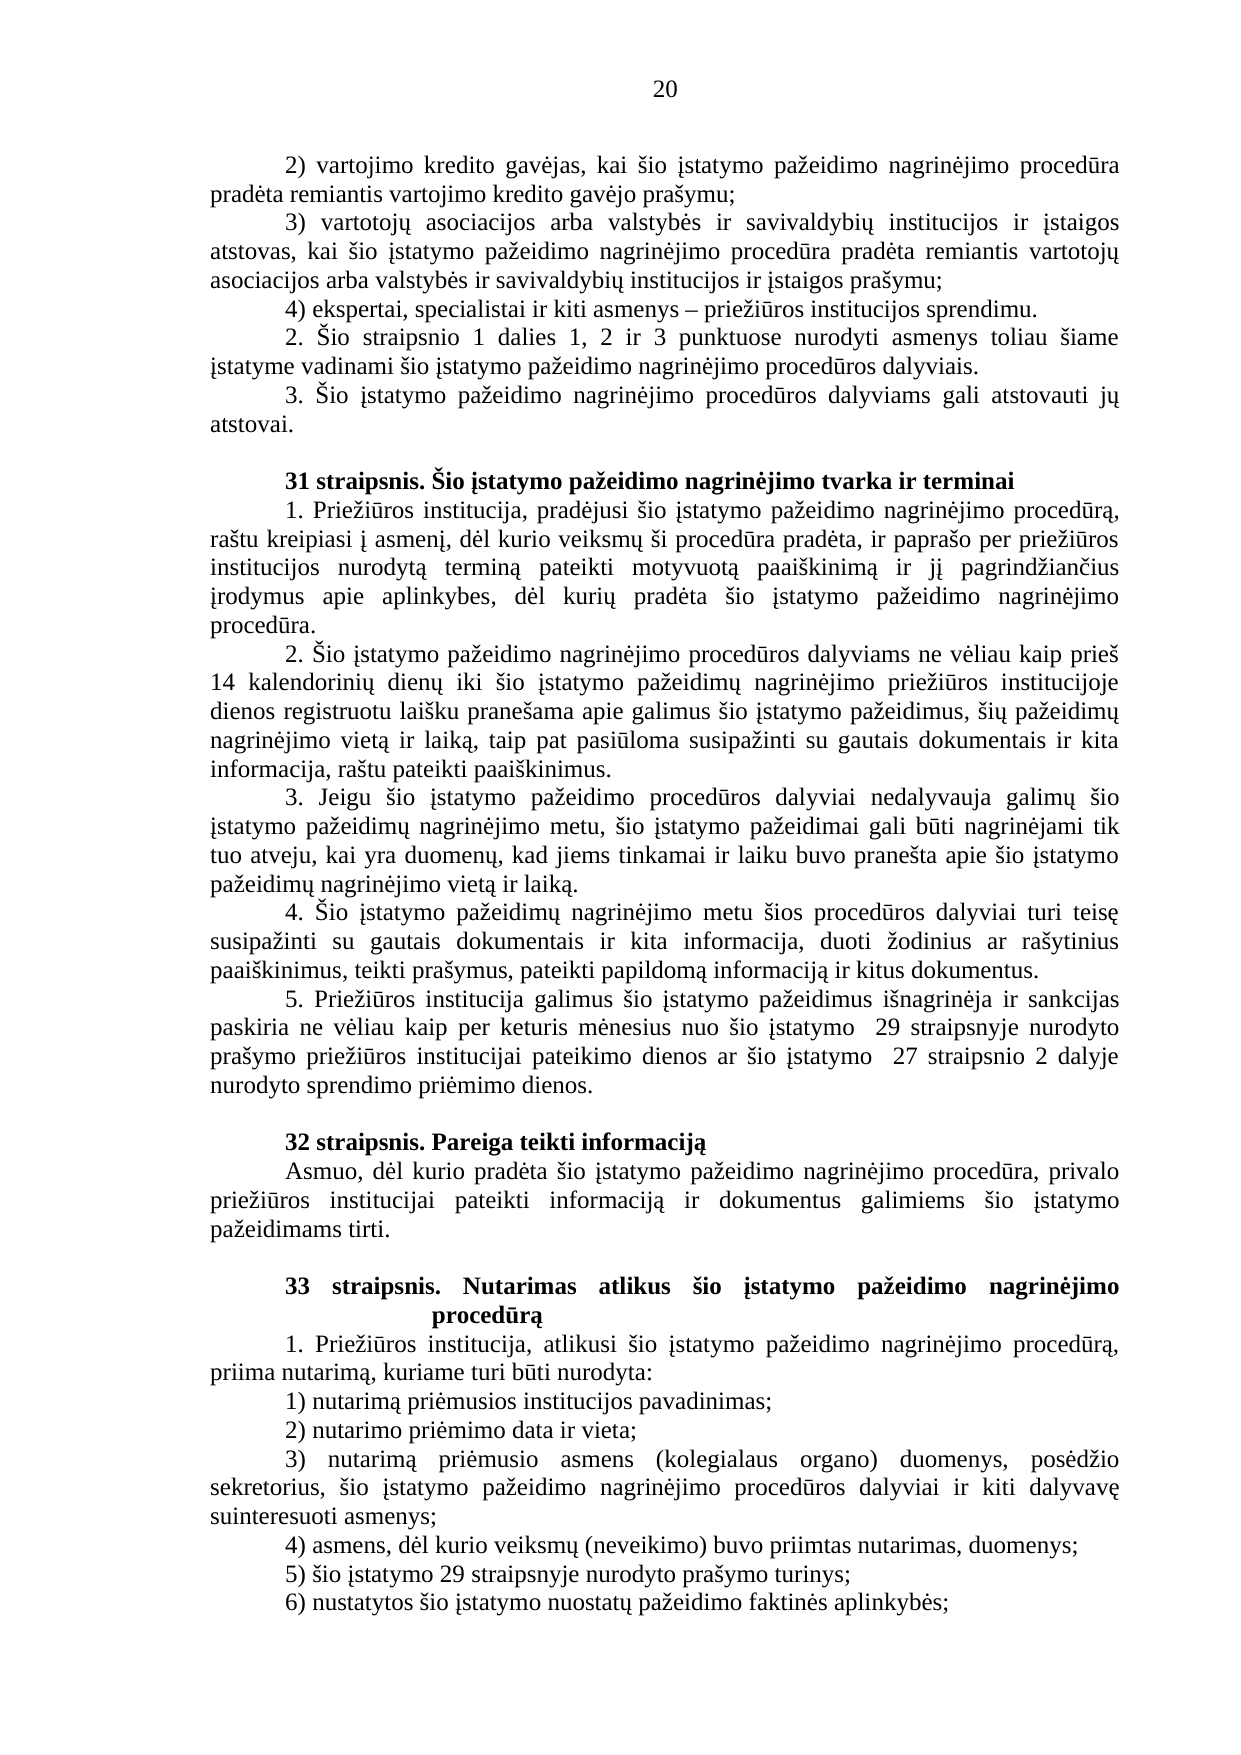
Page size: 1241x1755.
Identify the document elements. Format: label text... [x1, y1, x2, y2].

text 4) asmens, dėl kurio veiksmų (neveikimo) buvo priimtas nutarimas, duomenys; [210, 1530, 1120, 1559]
text 5. Priežiūros institucija galimus šio įstatymo pažeidimus išnagrinėja ir sankcijas paskiria ne vėliau kaip per keturis mėnesius nuo šio įstatymo 29 straipsnyje nurodyto prašymo priežiūros institucijai pateikimo dienos ar šio įstatymo 27 straipsnio 2 dalyje nurodyto sprendimo priėmimo dienos. [210, 984, 1120, 1099]
text 2) nutarimo priėmimo data ir vieta; [210, 1415, 1120, 1444]
text 3. Šio įstatymo pažeidimo nagrinėjimo procedūros dalyviams gali atstovauti jų atstovai. [210, 380, 1120, 437]
text 2. Šio straipsnio 1 dalies 1, 2 ir 3 punktuose nurodyti asmenys toliau šiame įstatyme vadinami šio įstatymo pažeidimo nagrinėjimo procedūros dalyviais. [210, 322, 1120, 380]
text 4) ekspertai, specialistai ir kiti asmenys – priežiūros institucijos sprendimu. [210, 294, 1120, 322]
text 31 straipsnis. Šio įstatymo pažeidimo nagrinėjimo tvarka ir terminai [210, 466, 1120, 495]
text 1) nutarimą priėmusios institucijos pavadinimas; [210, 1386, 1120, 1415]
text 4. Šio įstatymo pažeidimų nagrinėjimo metu šios procedūros dalyviai turi teisę susipažinti su gautais dokumentais ir kita informacija, duoti žodinius ar rašytinius paaiškinimus, teikti prašymus, pateikti papildomą informaciją ir kitus dokumentus. [210, 897, 1120, 984]
text Asmuo, dėl kurio pradėta šio įstatymo pažeidimo nagrinėjimo procedūra, privalo priežiūros institucijai pateikti informaciją ir dokumentus galimiems šio įstatymo pažeidimams tirti. [210, 1156, 1120, 1242]
text 3) vartotojų asociacijos arba valstybės ir savivaldybių institucijos ir įstaigos atstovas, kai šio įstatymo pažeidimo nagrinėjimo procedūra pradėta remiantis vartotojų asociacijos arba valstybės ir savivaldybių institucijos ir įstaigos prašymu; [210, 207, 1120, 294]
text 3) nutarimą priėmusio asmens (kolegialaus organo) duomenys, posėdžio sekretorius, šio įstatymo pažeidimo nagrinėjimo procedūros dalyviai ir kiti dalyvavę suinteresuoti asmenys; [210, 1444, 1120, 1530]
text 5) šio įstatymo 29 straipsnyje nurodyto prašymo turinys; [210, 1559, 1120, 1587]
text 2) vartojimo kredito gavėjas, kai šio įstatymo pažeidimo nagrinėjimo procedūra pradėta remiantis vartojimo kredito gavėjo prašymu; [210, 150, 1120, 207]
text 3. Jeigu šio įstatymo pažeidimo procedūros dalyviai nedalyvauja galimų šio įstatymo pažeidimų nagrinėjimo metu, šio įstatymo pažeidimai gali būti nagrinėjami tik tuo atveju, kai yra duomenų, kad jiems tinkamai ir laiku buvo pranešta apie šio įstatymo pažeidimų nagrinėjimo vietą ir laiką. [210, 782, 1120, 897]
text 1. Priežiūros institucija, pradėjusi šio įstatymo pažeidimo nagrinėjimo procedūrą, raštu kreipiasi į asmenį, dėl kurio veiksmų ši procedūra pradėta, ir paprašo per priežiūros institucijos nurodytą terminą pateikti motyvuotą paaiškinimą ir jį pagrindžiančius įrodymus apie aplinkybes, dėl kurių pradėta šio įstatymo pažeidimo nagrinėjimo procedūra. [210, 495, 1120, 639]
text 32 straipsnis. Pareiga teikti informaciją [210, 1127, 1120, 1156]
text 33 straipsnis. Nutarimas atlikus šio įstatymo pažeidimo nagrinėjimo procedūrą [285, 1271, 1120, 1329]
text 1. Priežiūros institucija, atlikusi šio įstatymo pažeidimo nagrinėjimo procedūrą, priima nutarimą, kuriame turi būti nurodyta: [210, 1329, 1120, 1386]
text 2. Šio įstatymo pažeidimo nagrinėjimo procedūros dalyviams ne vėliau kaip prieš 14 kalendorinių dienų iki šio įstatymo pažeidimų nagrinėjimo priežiūros institucijoje dienos registruotu laišku pranešama apie galimus šio įstatymo pažeidimus, šių pažeidimų nagrinėjimo vietą ir laiką, taip pat pasiūloma susipažinti su gautais dokumentais ir kita informacija, raštu pateikti paaiškinimus. [210, 639, 1120, 782]
text 6) nustatytos šio įstatymo nuostatų pažeidimo faktinės aplinkybės; [210, 1587, 1120, 1616]
